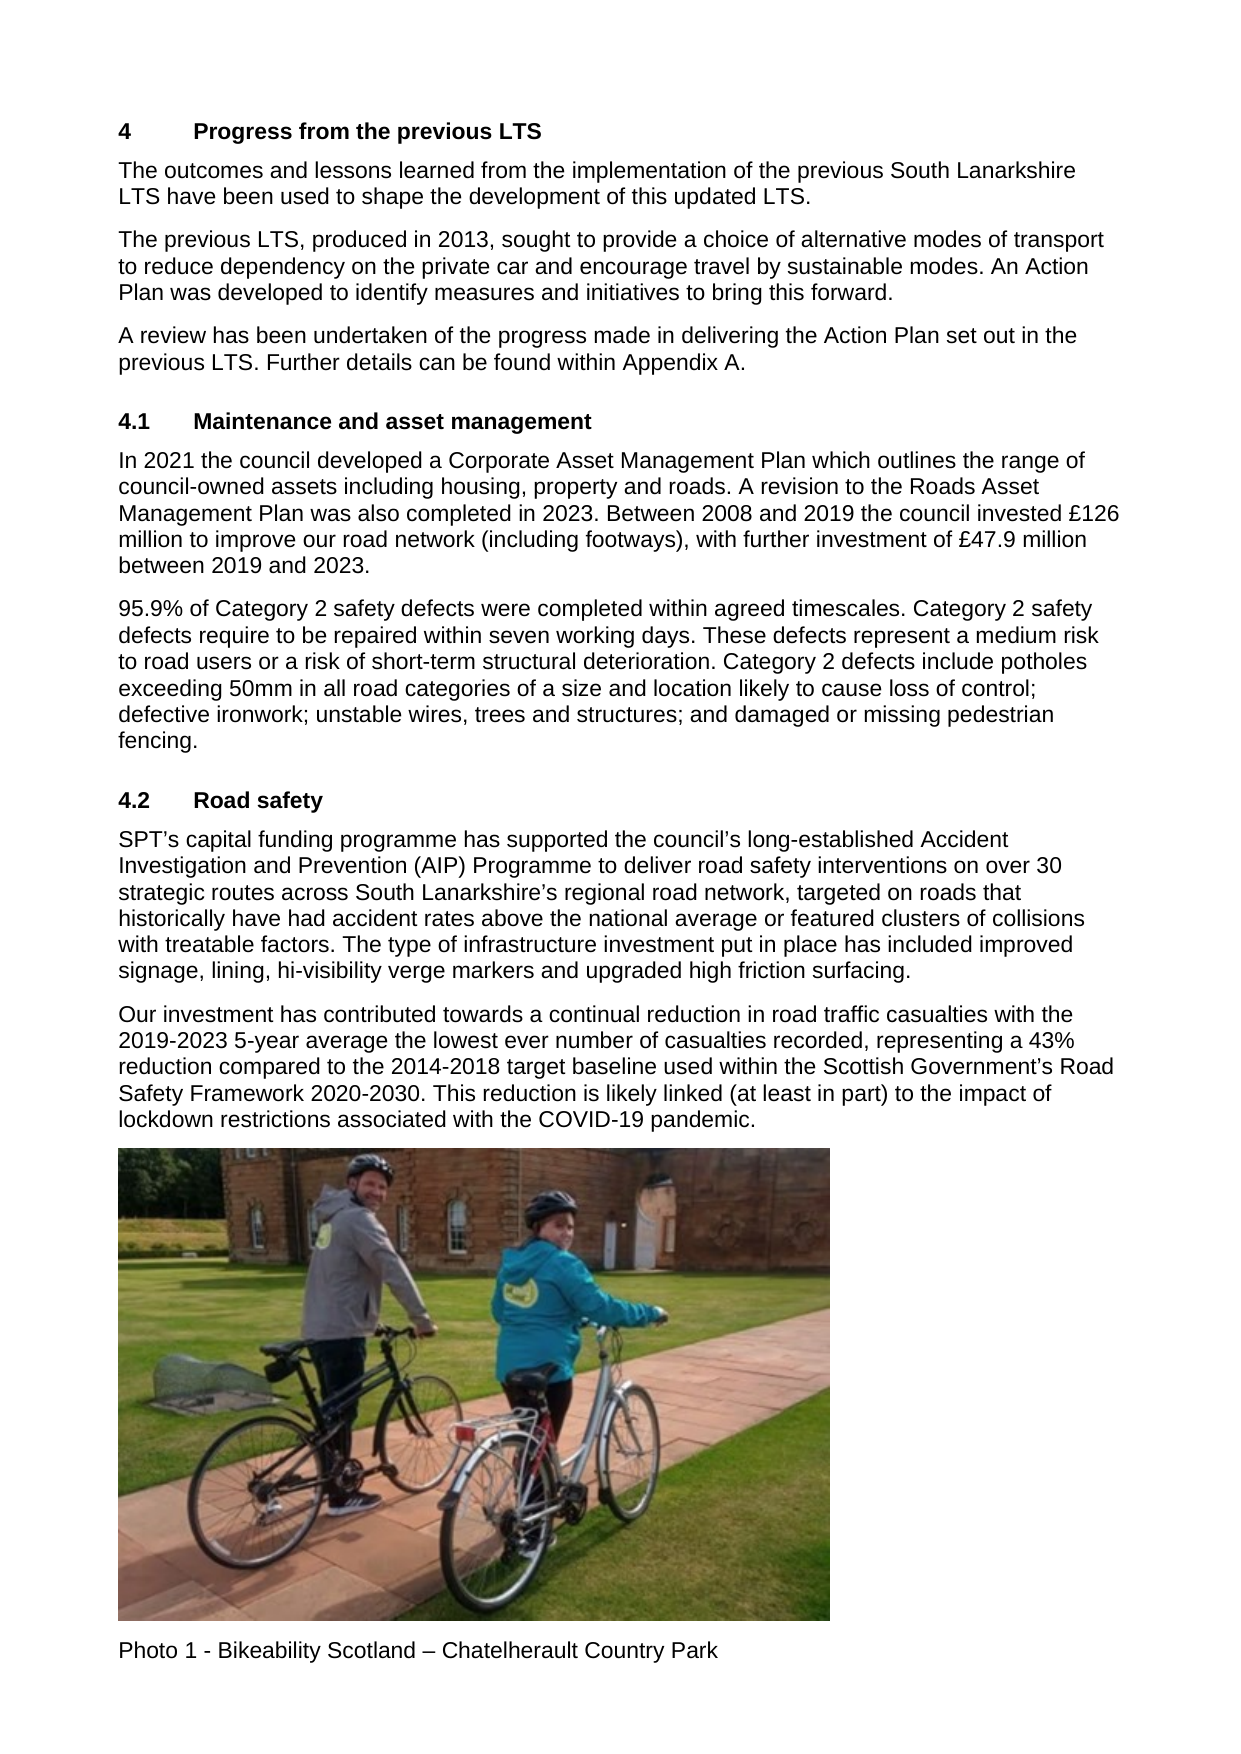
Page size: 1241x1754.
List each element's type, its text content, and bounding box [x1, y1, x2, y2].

text SPT’s capital funding programme has supported the council’s long-established Accident Investigation and Prevention (AIP) Programme to deliver road safety interventions on over 30 strategic routes across South Lanarkshire’s regional road network, targeted on roads that historically have had accident rates above the national average or featured clusters of collisions with treatable factors. The type of infrastructure investment put in place has included improved signage, lining, hi-visibility verge markers and upgraded high friction surfacing. [118, 826, 1122, 984]
subtitle 4.2 Road safety [118, 787, 1122, 813]
text In 2021 the council developed a Corporate Asset Management Plan which outlines the range of council-owned assets including housing, property and roads. A revision to the Roads Asset Management Plan was also completed in 2023. Between 2008 and 2019 the council invested £126 million to improve our road network (including footways), with further investment of £47.9 million between 2019 and 2023. [118, 447, 1122, 579]
text The previous LTS, produced in 2013, sought to provide a choice of alternative modes of transport to reduce dependency on the private car and encourage travel by sustainable modes. An Action Plan was developed to identify measures and initiatives to bring this forward. [118, 226, 1122, 305]
text 95.9% of Category 2 safety defects were completed within agreed timescales. Category 2 safety defects require to be repaired within seven working days. These defects represent a medium risk to road users or a risk of short-term structural deterioration. Category 2 defects include potholes exceeding 50mm in all road categories of a size and location likely to cause loss of control; defective ironwork; unstable wires, trees and structures; and damaged or missing pedestrian fencing. [118, 595, 1122, 753]
text Our investment has contributed towards a continual reduction in road traffic casualties with the 2019-2023 5-year average the lowest ever number of casualties recorded, representing a 43% reduction compared to the 2014-2018 target baseline used within the Scottish Government’s Road Safety Framework 2020-2030. This reduction is likely linked (at least in part) to the impact of lockdown restrictions associated with the COVID-19 pandemic. [118, 1001, 1122, 1132]
subtitle 4 Progress from the previous LTS [118, 118, 1122, 144]
text Photo 1 - Bikeability Scotland – Chatelherault Country Park [118, 1637, 1122, 1663]
text The outcomes and lessons learned from the implementation of the previous South Lanarkshire LTS have been used to shape the development of this updated LTS. [118, 157, 1122, 210]
subtitle 4.1 Maintenance and asset management [118, 408, 1122, 434]
text A review has been undertaken of the progress made in delivering the Action Plan set out in the previous LTS. Further details can be found within Appendix A. [118, 322, 1122, 375]
